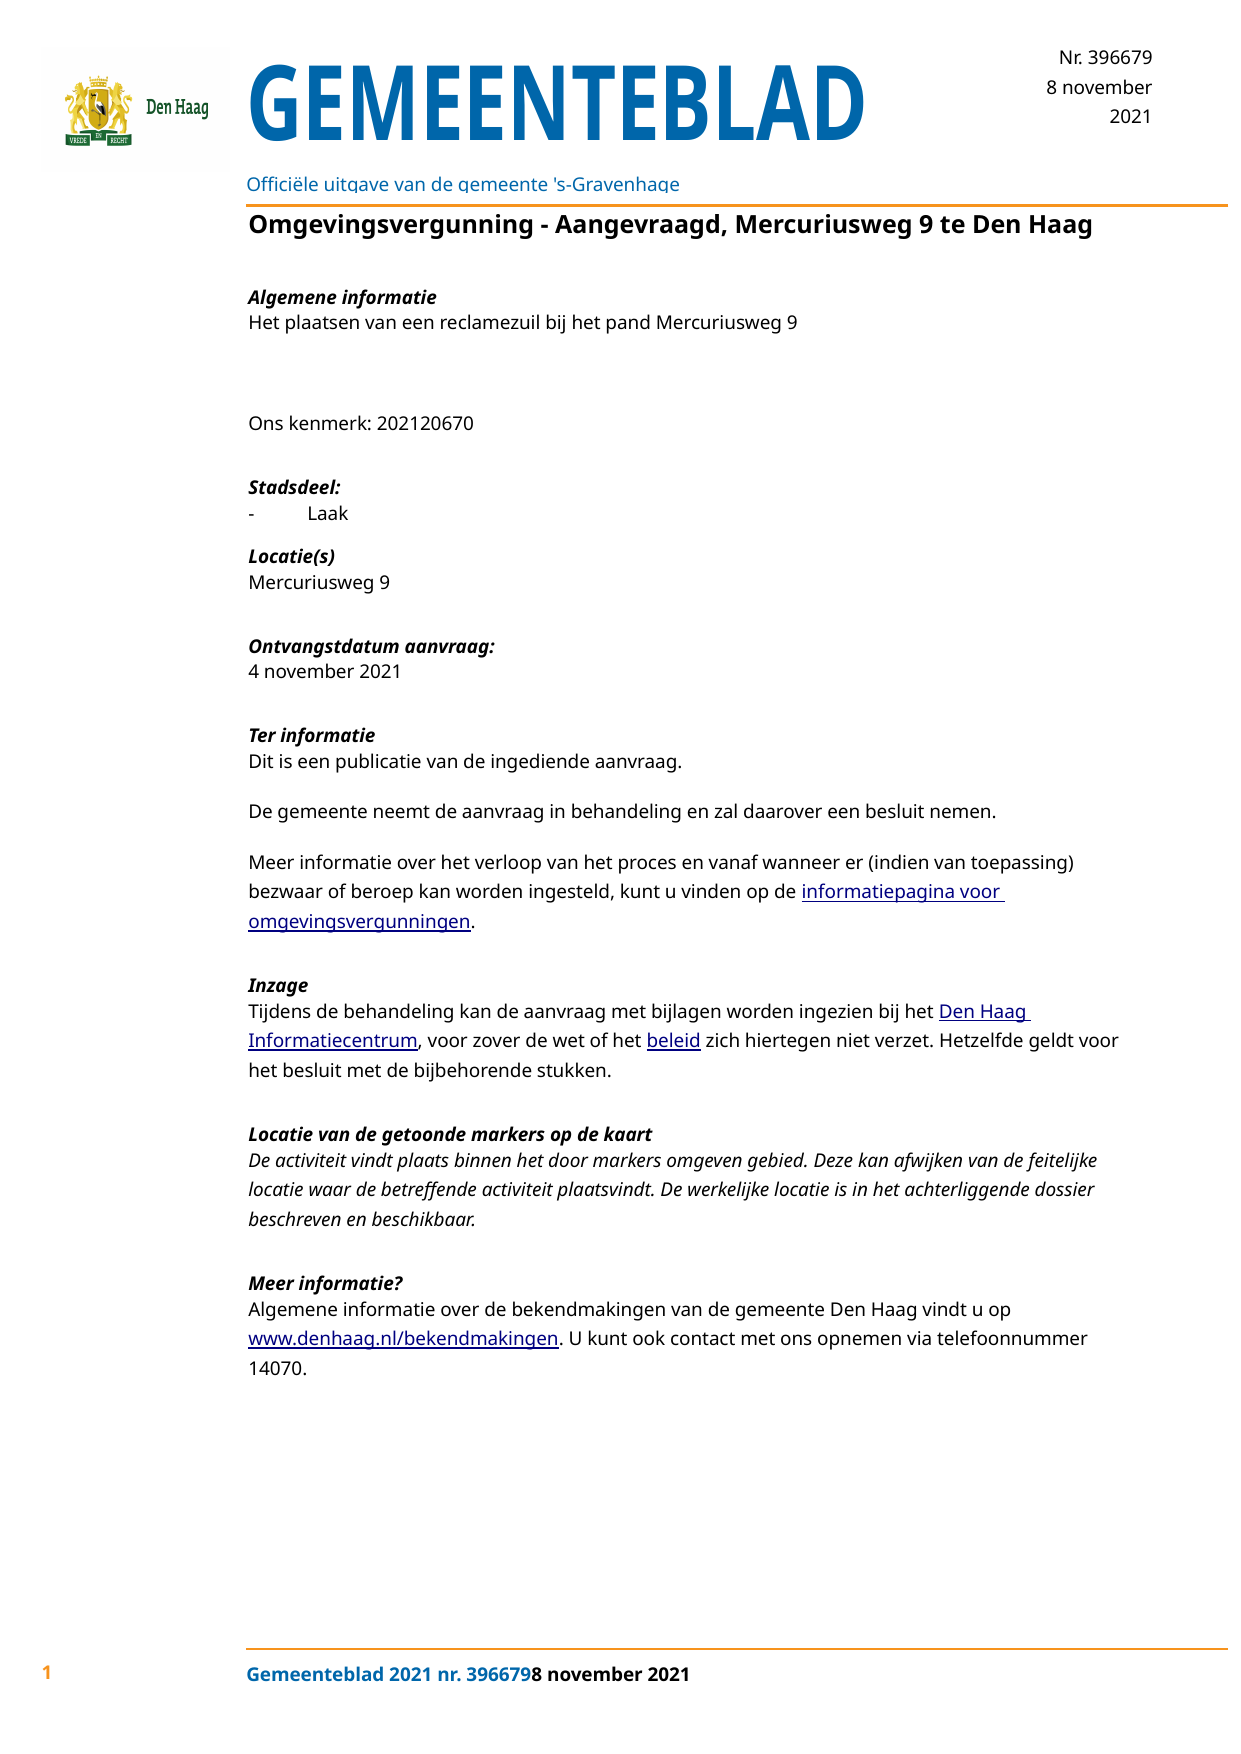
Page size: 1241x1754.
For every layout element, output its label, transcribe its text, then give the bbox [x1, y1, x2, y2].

text Algemene informatie [248, 284, 1152, 309]
text Meer informatie over het verloop van het proces en vanaf wanneer er (indien van toepassing) bezwaar of beroep kan worden ingesteld, kunt u vinden op de informatiepagina voor omgevingsvergunningen. [248, 849, 1152, 934]
picture [41, 47, 231, 172]
text Inzage [248, 972, 1152, 998]
text Locatie van de getoonde markers op de kaart [248, 1121, 1152, 1147]
text 4 november 2021 [248, 659, 1152, 684]
text Stadsdeel: [248, 474, 1152, 500]
text Het plaatsen van een reclamezuil bij het pand Mercuriusweg 9 [248, 309, 1152, 335]
text Meer informatie? [248, 1270, 1152, 1296]
text De activiteit vindt plaats binnen het door markers omgeven gebied. Deze kan afwijken van de feitelijke locatie waar de betreffende activiteit plaatsvindt. De werkelijke locatie is in het achterliggende dossier beschreven en beschikbaar. [248, 1147, 1152, 1232]
text Mercuriusweg 9 [248, 569, 1152, 595]
text Omgevingsvergunning - Aangevraagd, Mercuriusweg 9 te Den Haag [248, 207, 1152, 241]
text Ter informatie [248, 723, 1152, 748]
list Laak [248, 500, 1152, 526]
text Locatie(s) [248, 543, 1152, 569]
text Tijdens de behandeling kan de aanvraag met bijlagen worden ingezien bij het Den Haag Informatiecentrum, voor zover de wet of het beleid zich hiertegen niet verzet. Hetzelfde geldt voor het besluit met de bijbehorende stukken. [248, 998, 1152, 1083]
text Dit is een publicatie van de ingediende aanvraag. [248, 748, 1152, 774]
text Ons kenmerk: 202120670 [248, 410, 1152, 436]
text Ontvangstdatum aanvraag: [248, 633, 1152, 659]
text Algemene informatie over de bekendmakingen van de gemeente Den Haag vindt u op www.denhaag.nl/bekendmakingen. U kunt ook contact met ons opnemen via telefoonnummer 14070. [248, 1296, 1152, 1381]
text De gemeente neemt de aanvraag in behandeling en zal daarover een besluit nemen. [248, 799, 1152, 824]
